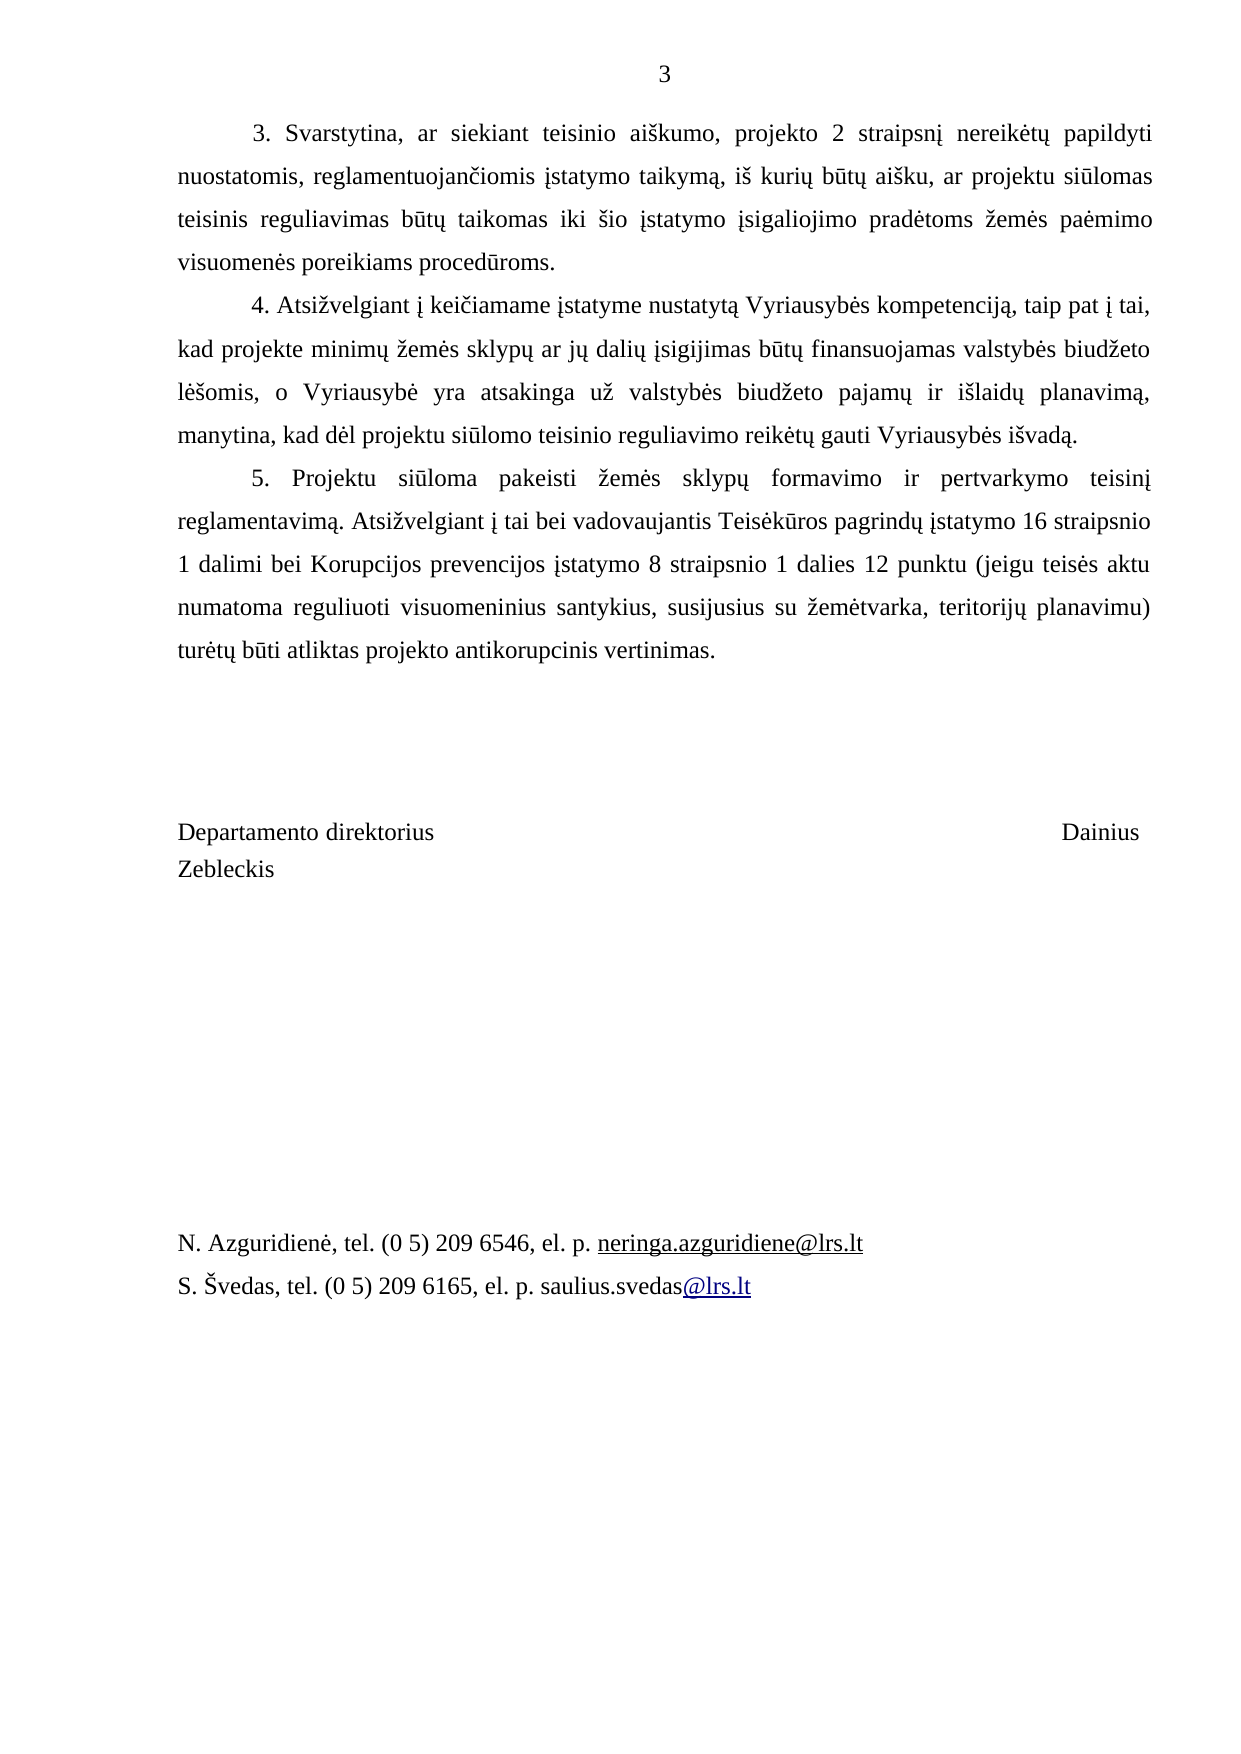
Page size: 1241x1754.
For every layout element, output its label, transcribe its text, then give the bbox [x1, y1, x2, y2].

text Departamento direktorius Dainius Zebleckis [177, 808, 1148, 883]
text N. Azguridienė, tel. (0 5) 209 6546, el. p. neringa.azguridiene@lrs.lt [177, 1228, 1152, 1257]
text 3. Svarstytina, ar siekiant teisinio aiškumo, projekto 2 straipsnį nereikėtų papildyti nuostatomis, reglamentuojančiomis įstatymo taikymą, iš kurių būtų aišku, ar projektu siūlomas teisinis reguliavimas būtų taikomas iki šio įstatymo įsigaliojimo pradėtoms žemės paėmimo visuomenės poreikiams procedūroms. [177, 118, 1154, 276]
text S. Švedas, tel. (0 5) 209 6165, el. p. saulius.svedas@lrs.lt [177, 1271, 1152, 1300]
text 5. Projektu siūloma pakeisti žemės sklypų formavimo ir pertvarkymo teisinį reglamentavimą. Atsižvelgiant į tai bei vadovaujantis Teisėkūros pagrindų įstatymo 16 straipsnio 1 dalimi bei Korupcijos prevencijos įstatymo 8 straipsnio 1 dalies 12 punktu (jeigu teisės aktu numatoma reguliuoti visuomeninius santykius, susijusius su žemėtvarka, teritorijų planavimu) turėtų būti atliktas projekto antikorupcinis vertinimas. [177, 463, 1152, 664]
text 4. Atsižvelgiant į keičiamame įstatyme nustatytą Vyriausybės kompetenciją, taip pat į tai, kad projekte minimų žemės sklypų ar jų dalių įsigijimas būtų finansuojamas valstybės biudžeto lėšomis, o Vyriausybė yra atsakinga už valstybės biudžeto pajamų ir išlaidų planavimą, manytina, kad dėl projektu siūlomo teisinio reguliavimo reikėtų gauti Vyriausybės išvadą. [177, 291, 1152, 449]
